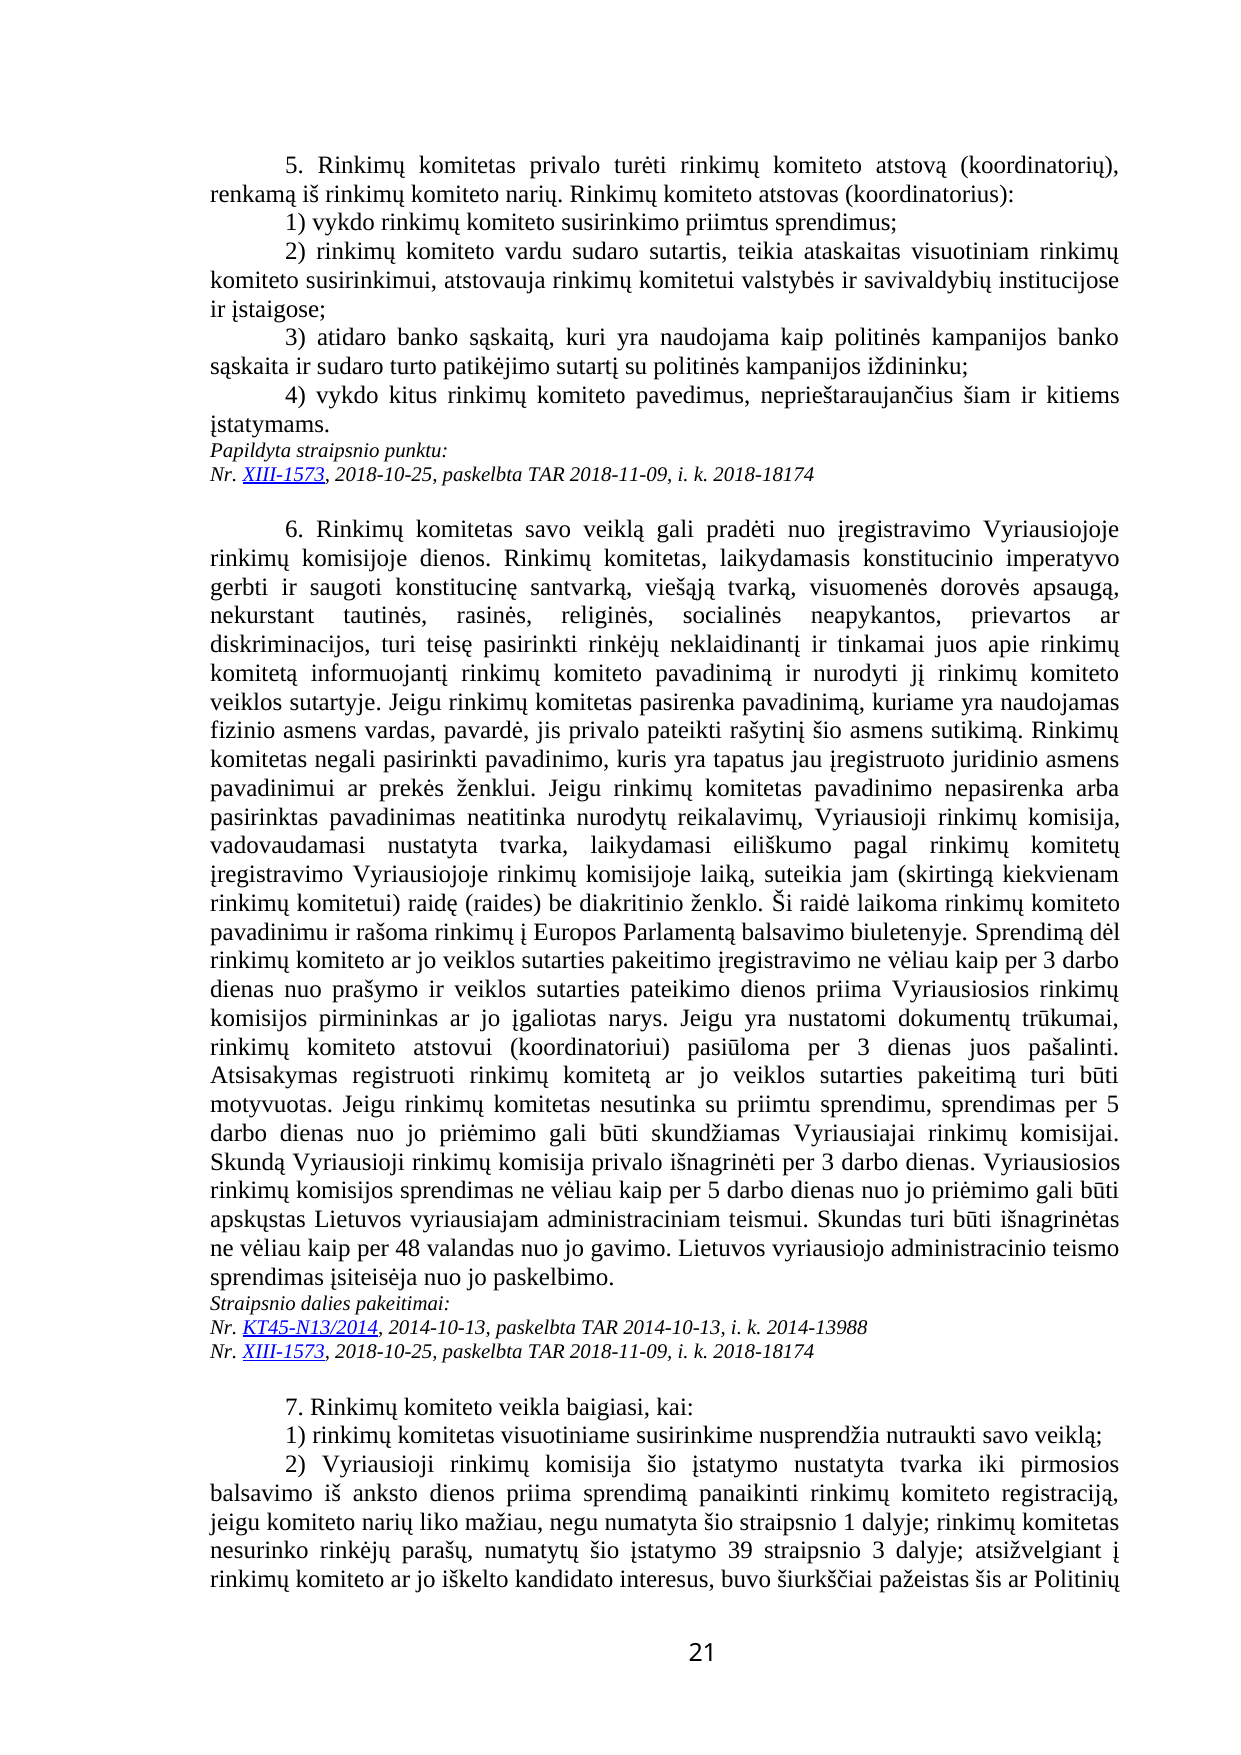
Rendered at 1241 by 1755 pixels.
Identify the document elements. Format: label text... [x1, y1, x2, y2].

text 3) atidaro banko sąskaitą, kuri yra naudojama kaip politinės kampanijos banko sąskaita ir sudaro turto patikėjimo sutartį su politinės kampanijos iždininku; [210, 322, 1120, 380]
text 2) rinkimų komiteto vardu sudaro sutartis, teikia ataskaitas visuotiniam rinkimų komiteto susirinkimui, atstovauja rinkimų komitetui valstybės ir savivaldybių institucijose ir įstaigose; [210, 236, 1120, 322]
text 2) Vyriausioji rinkimų komisija šio įstatymo nustatyta tvarka iki pirmosios balsavimo iš anksto dienos priima sprendimą panaikinti rinkimų komiteto registraciją, jeigu komiteto narių liko mažiau, negu numatyta šio straipsnio 1 dalyje; rinkimų komitetas nesurinko rinkėjų parašų, numatytų šio įstatymo 39 straipsnio 3 dalyje; atsižvelgiant į rinkimų komiteto ar jo iškelto kandidato interesus, buvo šiurkščiai pažeistas šis ar Politinių [210, 1449, 1120, 1593]
text Nr. XIII-1573, 2018-10-25, paskelbta TAR 2018-11-09, i. k. 2018-18174 [210, 462, 1120, 486]
text 1) vykdo rinkimų komiteto susirinkimo priimtus sprendimus; [210, 207, 1120, 236]
text 4) vykdo kitus rinkimų komiteto pavedimus, neprieštaraujančius šiam ir kitiems įstatymams. [210, 380, 1120, 437]
text Straipsnio dalies pakeitimai: [210, 1291, 1120, 1315]
text 5. Rinkimų komitetas privalo turėti rinkimų komiteto atstovą (koordinatorių), renkamą iš rinkimų komiteto narių. Rinkimų komiteto atstovas (koordinatorius): [210, 150, 1120, 207]
text Nr. XIII-1573, 2018-10-25, paskelbta TAR 2018-11-09, i. k. 2018-18174 [210, 1339, 1120, 1363]
text 1) rinkimų komitetas visuotiniame susirinkime nusprendžia nutraukti savo veiklą; [210, 1420, 1120, 1449]
text 7. Rinkimų komiteto veikla baigiasi, kai: [210, 1392, 1120, 1420]
text Papildyta straipsnio punktu: [210, 437, 1120, 462]
text Nr. KT45-N13/2014, 2014-10-13, paskelbta TAR 2014-10-13, i. k. 2014-13988 [210, 1315, 1120, 1339]
text 6. Rinkimų komitetas savo veiklą gali pradėti nuo įregistravimo Vyriausiojoje rinkimų komisijoje dienos. Rinkimų komitetas, laikydamasis konstitucinio imperatyvo gerbti ir saugoti konstitucinę santvarką, viešąją tvarką, visuomenės dorovės apsaugą, nekurstant tautinės, rasinės, religinės, socialinės neapykantos, prievartos ar diskriminacijos, turi teisę pasirinkti rinkėjų neklaidinantį ir tinkamai juos apie rinkimų komitetą informuojantį rinkimų komiteto pavadinimą ir nurodyti jį rinkimų komiteto veiklos sutartyje. Jeigu rinkimų komitetas pasirenka pavadinimą, kuriame yra naudojamas fizinio asmens vardas, pavardė, jis privalo pateikti rašytinį šio asmens sutikimą. Rinkimų komitetas negali pasirinkti pavadinimo, kuris yra tapatus jau įregistruoto juridinio asmens pavadinimui ar prekės ženklui. Jeigu rinkimų komitetas pavadinimo nepasirenka arba pasirinktas pavadinimas neatitinka nurodytų reikalavimų, Vyriausioji rinkimų komisija, vadovaudamasi nustatyta tvarka, laikydamasi eiliškumo pagal rinkimų komitetų įregistravimo Vyriausiojoje rinkimų komisijoje laiką, suteikia jam (skirtingą kiekvienam rinkimų komitetui) raidę (raides) be diakritinio ženklo. Ši raidė laikoma rinkimų komiteto pavadinimu ir rašoma rinkimų į Europos Parlamentą balsavimo biuletenyje. Sprendimą dėl rinkimų komiteto ar jo veiklos sutarties pakeitimo įregistravimo ne vėliau kaip per 3 darbo dienas nuo prašymo ir veiklos sutarties pateikimo dienos priima Vyriausiosios rinkimų komisijos pirmininkas ar jo įgaliotas narys. Jeigu yra nustatomi dokumentų trūkumai, rinkimų komiteto atstovui (koordinatoriui) pasiūloma per 3 dienas juos pašalinti. Atsisakymas registruoti rinkimų komitetą ar jo veiklos sutarties pakeitimą turi būti motyvuotas. Jeigu rinkimų komitetas nesutinka su priimtu sprendimu, sprendimas per 5 darbo dienas nuo jo priėmimo gali būti skundžiamas Vyriausiajai rinkimų komisijai. Skundą Vyriausioji rinkimų komisija privalo išnagrinėti per 3 darbo dienas. Vyriausiosios rinkimų komisijos sprendimas ne vėliau kaip per 5 darbo dienas nuo jo priėmimo gali būti apskųstas Lietuvos vyriausiajam administraciniam teismui. Skundas turi būti išnagrinėtas ne vėliau kaip per 48 valandas nuo jo gavimo. Lietuvos vyriausiojo administracinio teismo sprendimas įsiteisėja nuo jo paskelbimo. [210, 514, 1120, 1291]
